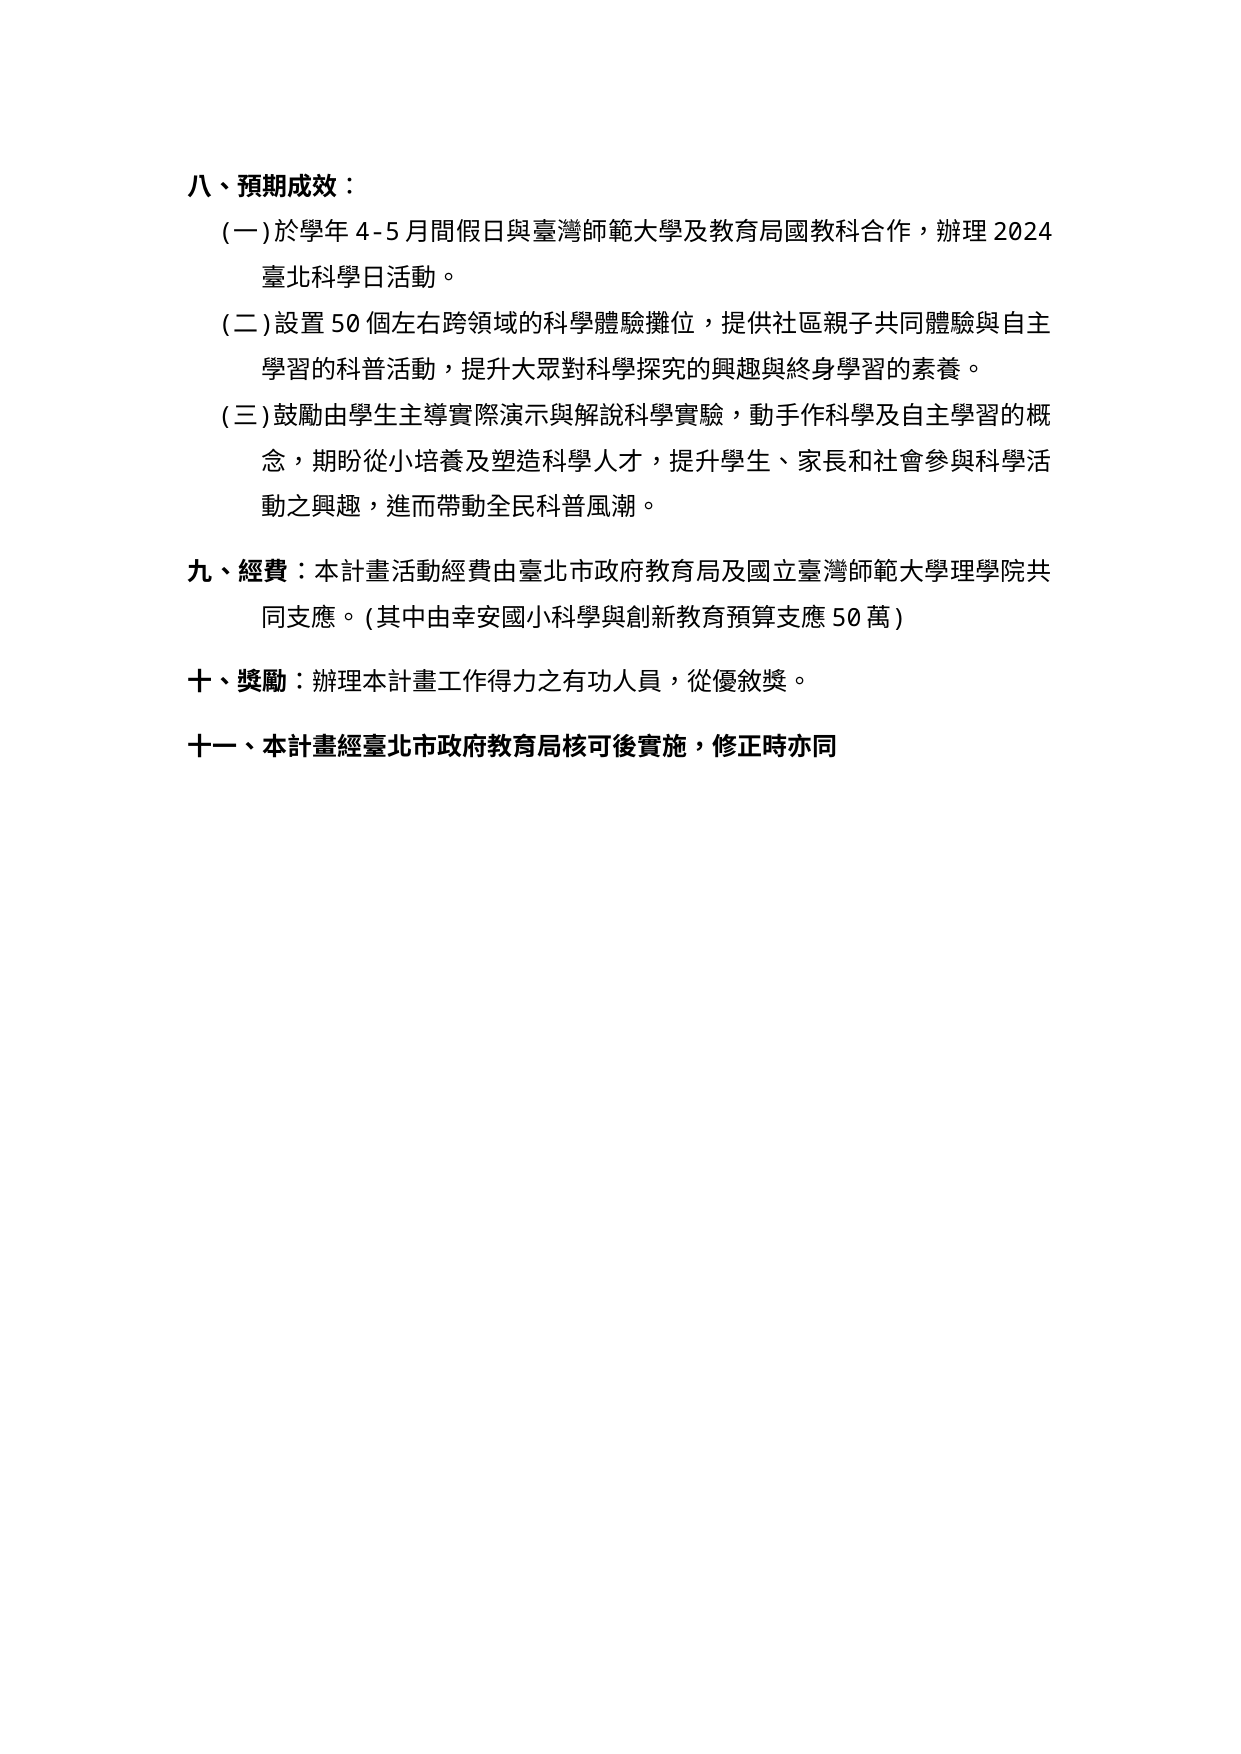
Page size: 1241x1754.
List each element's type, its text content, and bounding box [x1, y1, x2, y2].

text 九、經費：本計畫活動經費由臺北市政府教育局及國立臺灣師範大學理學院共同支應。(其中由幸安國小科學與創新教育預算支應50萬) [187, 544, 1053, 635]
text 十、獎勵：辦理本計畫工作得力之有功人員，從優敘獎。 [187, 654, 1053, 700]
text (二)設置50個左右跨領域的科學體驗攤位，提供社區親子共同體驗與自主學習的科普活動，提升大眾對科學探究的興趣與終身學習的素養。 [187, 296, 1053, 387]
text 八、預期成效： [188, 158, 1053, 204]
text (一)於學年4-5月間假日與臺灣師範大學及教育局國教科合作，辦理2024臺北科學日活動。 [187, 204, 1053, 296]
text (三)鼓勵由學生主導實際演示與解說科學實驗，動手作科學及自主學習的概念，期盼從小培養及塑造科學人才，提升學生、家長和社會參與科學活動之興趣，進而帶動全民科普風潮。 [187, 387, 1053, 525]
text 十一、本計畫經臺北市政府教育局核可後實施，修正時亦同 [187, 719, 1053, 764]
